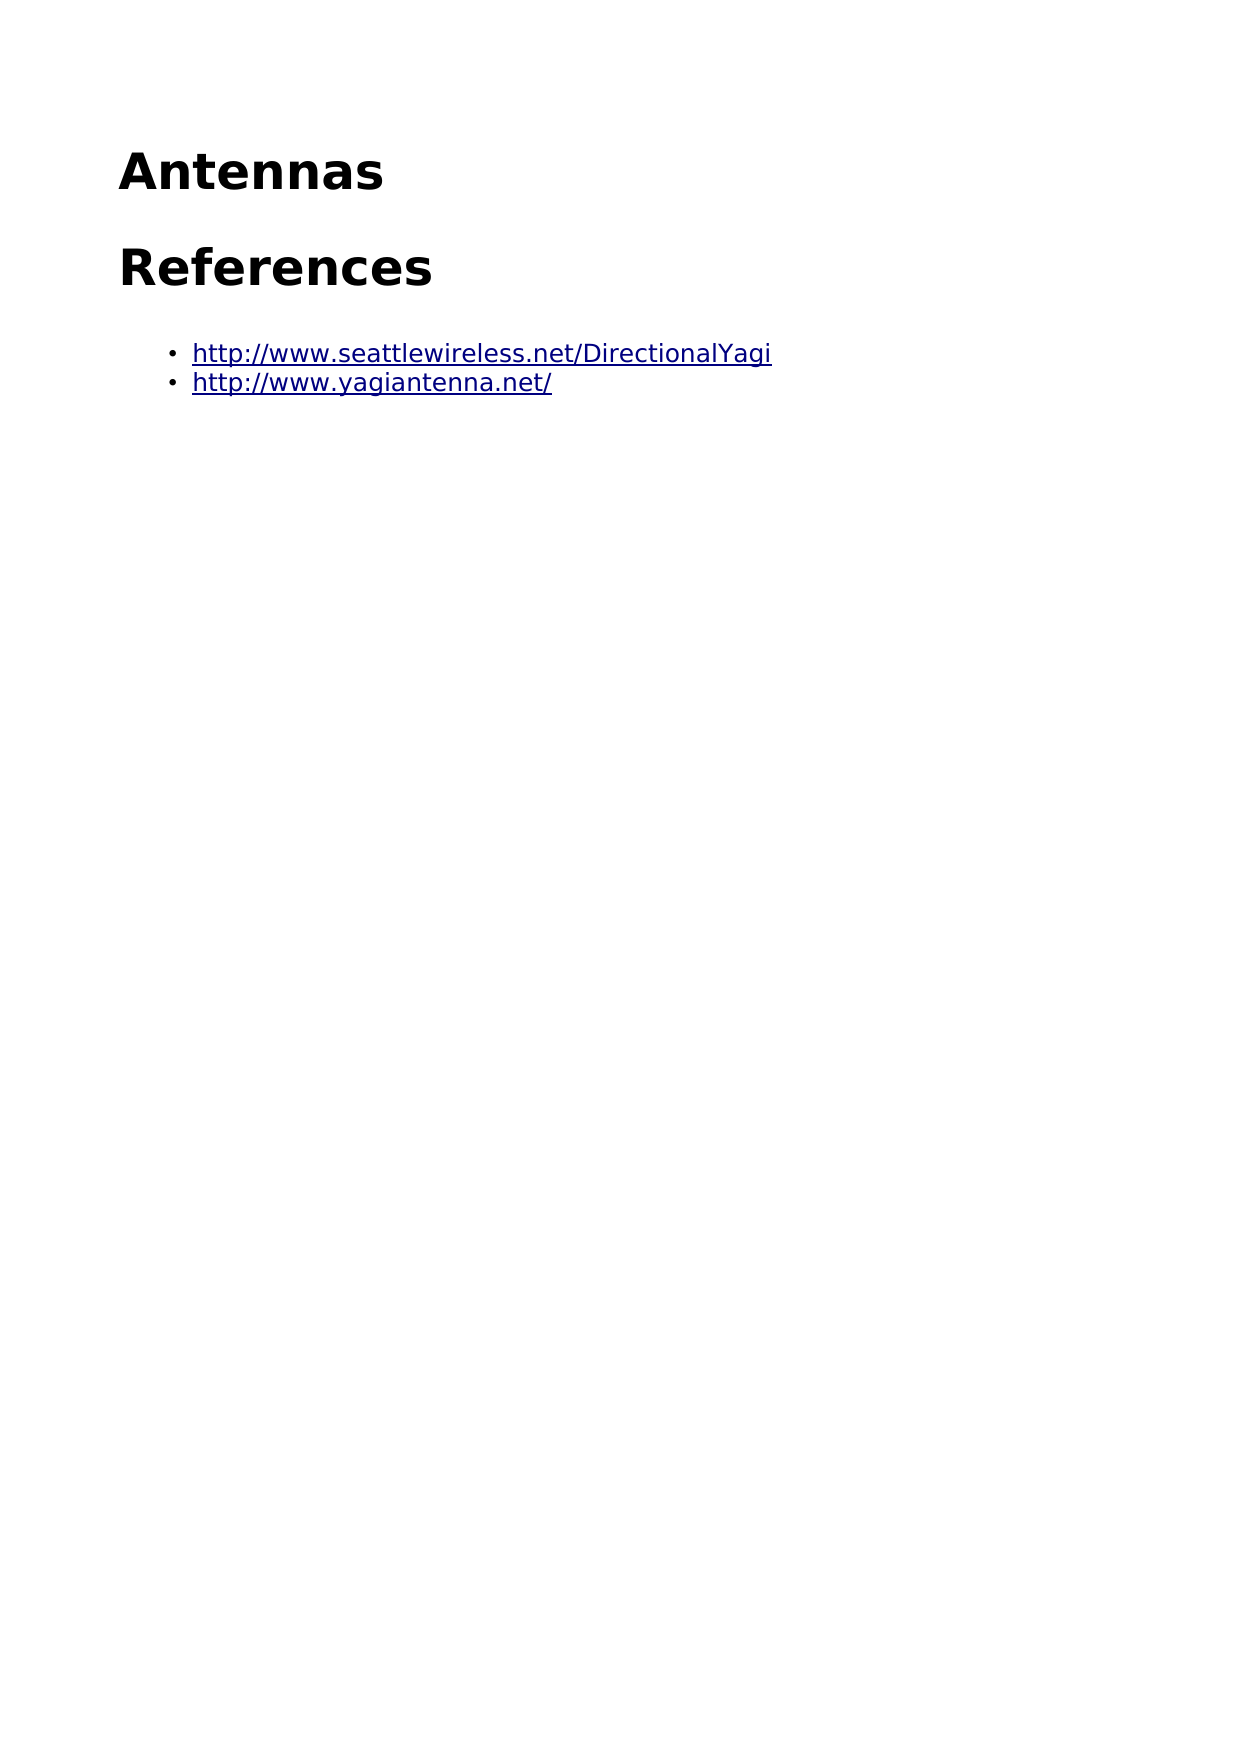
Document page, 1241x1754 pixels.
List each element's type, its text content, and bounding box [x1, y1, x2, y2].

list http://www.yagiantenna.net/ [177, 368, 1122, 397]
subtitle References [118, 239, 1122, 297]
list http://www.seattlewireless.net/DirectionalYagi [177, 339, 1122, 368]
subtitle Antennas [118, 143, 1122, 201]
